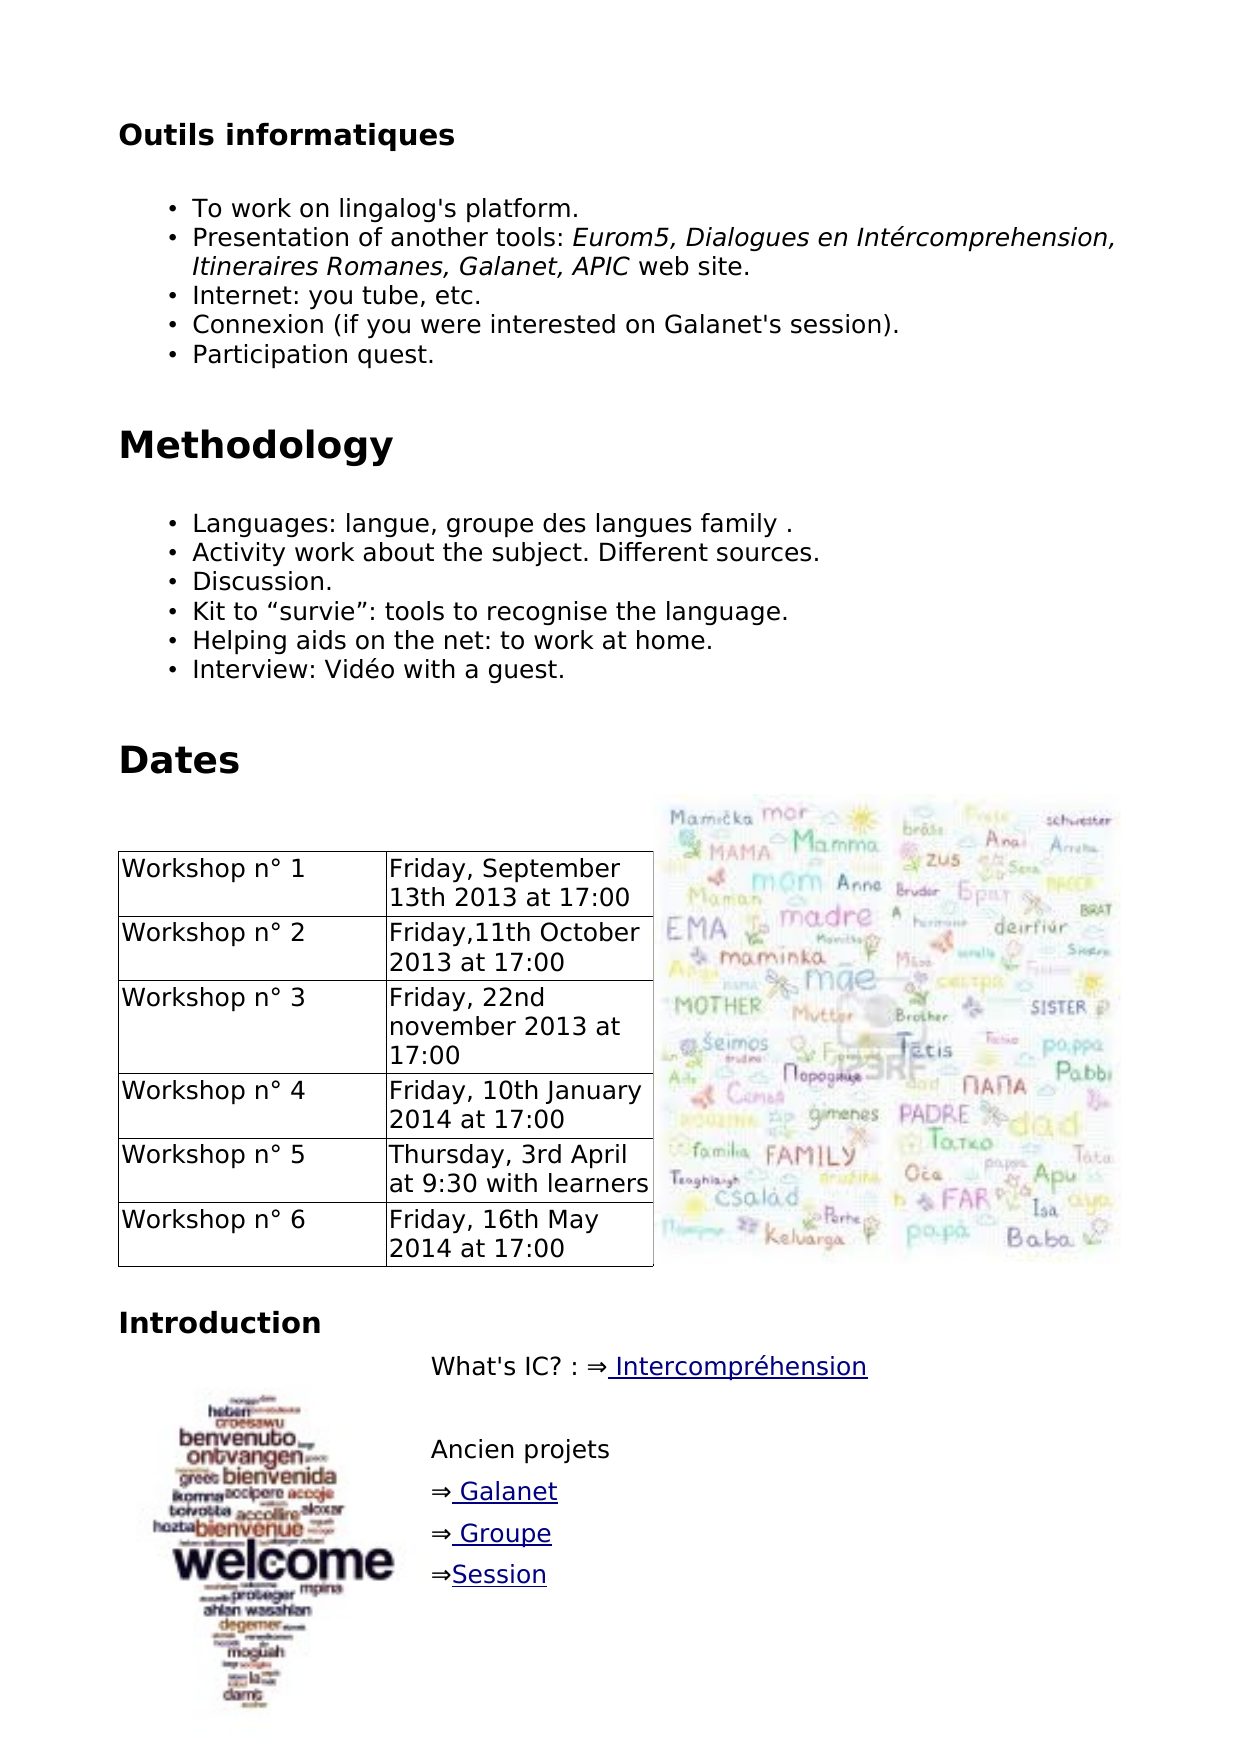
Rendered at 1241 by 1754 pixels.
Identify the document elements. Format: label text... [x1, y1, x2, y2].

subtitle Outils informatiques [118, 118, 1122, 152]
table_cell Workshop n° 5 [119, 1139, 386, 1202]
table_header Workshop n° 1 [119, 852, 386, 916]
table_cell Friday,11th October 2013 at 17:00 [387, 917, 653, 980]
list Connexion (if you were interested on Galanet's session). [177, 311, 1122, 340]
list Activity work about the subject. Different sources. [177, 538, 1122, 567]
text Ancien projets [431, 1436, 1122, 1465]
list Kit to “survie”: tools to recognise the language. [177, 597, 1122, 626]
subtitle Methodology [118, 423, 1122, 467]
subtitle Introduction [118, 1306, 1122, 1340]
list To work on lingalog's platform. [177, 194, 1122, 223]
picture [118, 1350, 431, 1754]
table_cell Workshop n° 2 [119, 917, 386, 980]
list Participation quest. [177, 340, 1122, 369]
table_header Friday, September 13th 2013 at 17:00 [387, 852, 653, 916]
table_cell Workshop n° 4 [119, 1074, 386, 1137]
table_cell Friday, 22nd november 2013 at 17:00 [387, 981, 653, 1073]
table_cell Workshop n° 3 [119, 981, 386, 1073]
list Interview: Vidéo with a guest. [177, 655, 1122, 684]
text ⇒ Galanet [431, 1477, 1122, 1507]
table_cell Thursday, 3rd April at 9:30 with learners [387, 1139, 653, 1202]
table_cell Workshop n° 6 [119, 1203, 386, 1266]
text ⇒ Groupe [431, 1519, 1122, 1548]
table_cell Friday, 10th January 2014 at 17:00 [387, 1074, 653, 1137]
subtitle Dates [118, 739, 1122, 782]
list Helping aids on the net: to work at home. [177, 626, 1122, 655]
table_cell Friday, 16th May 2014 at 17:00 [387, 1203, 653, 1266]
text ⇒Session [431, 1561, 1122, 1590]
list Presentation of another tools: Eurom5, Dialogues en Intércomprehension, Itineraires Romanes, Galanet, APIC web site. [177, 223, 1122, 282]
list Discussion. [177, 567, 1122, 597]
picture [653, 794, 1123, 1264]
list Languages: langue, groupe des langues family . [177, 509, 1122, 538]
text What's IC? : ⇒ Intercompréhension [431, 1352, 1122, 1382]
list Internet: you tube, etc. [177, 282, 1122, 311]
